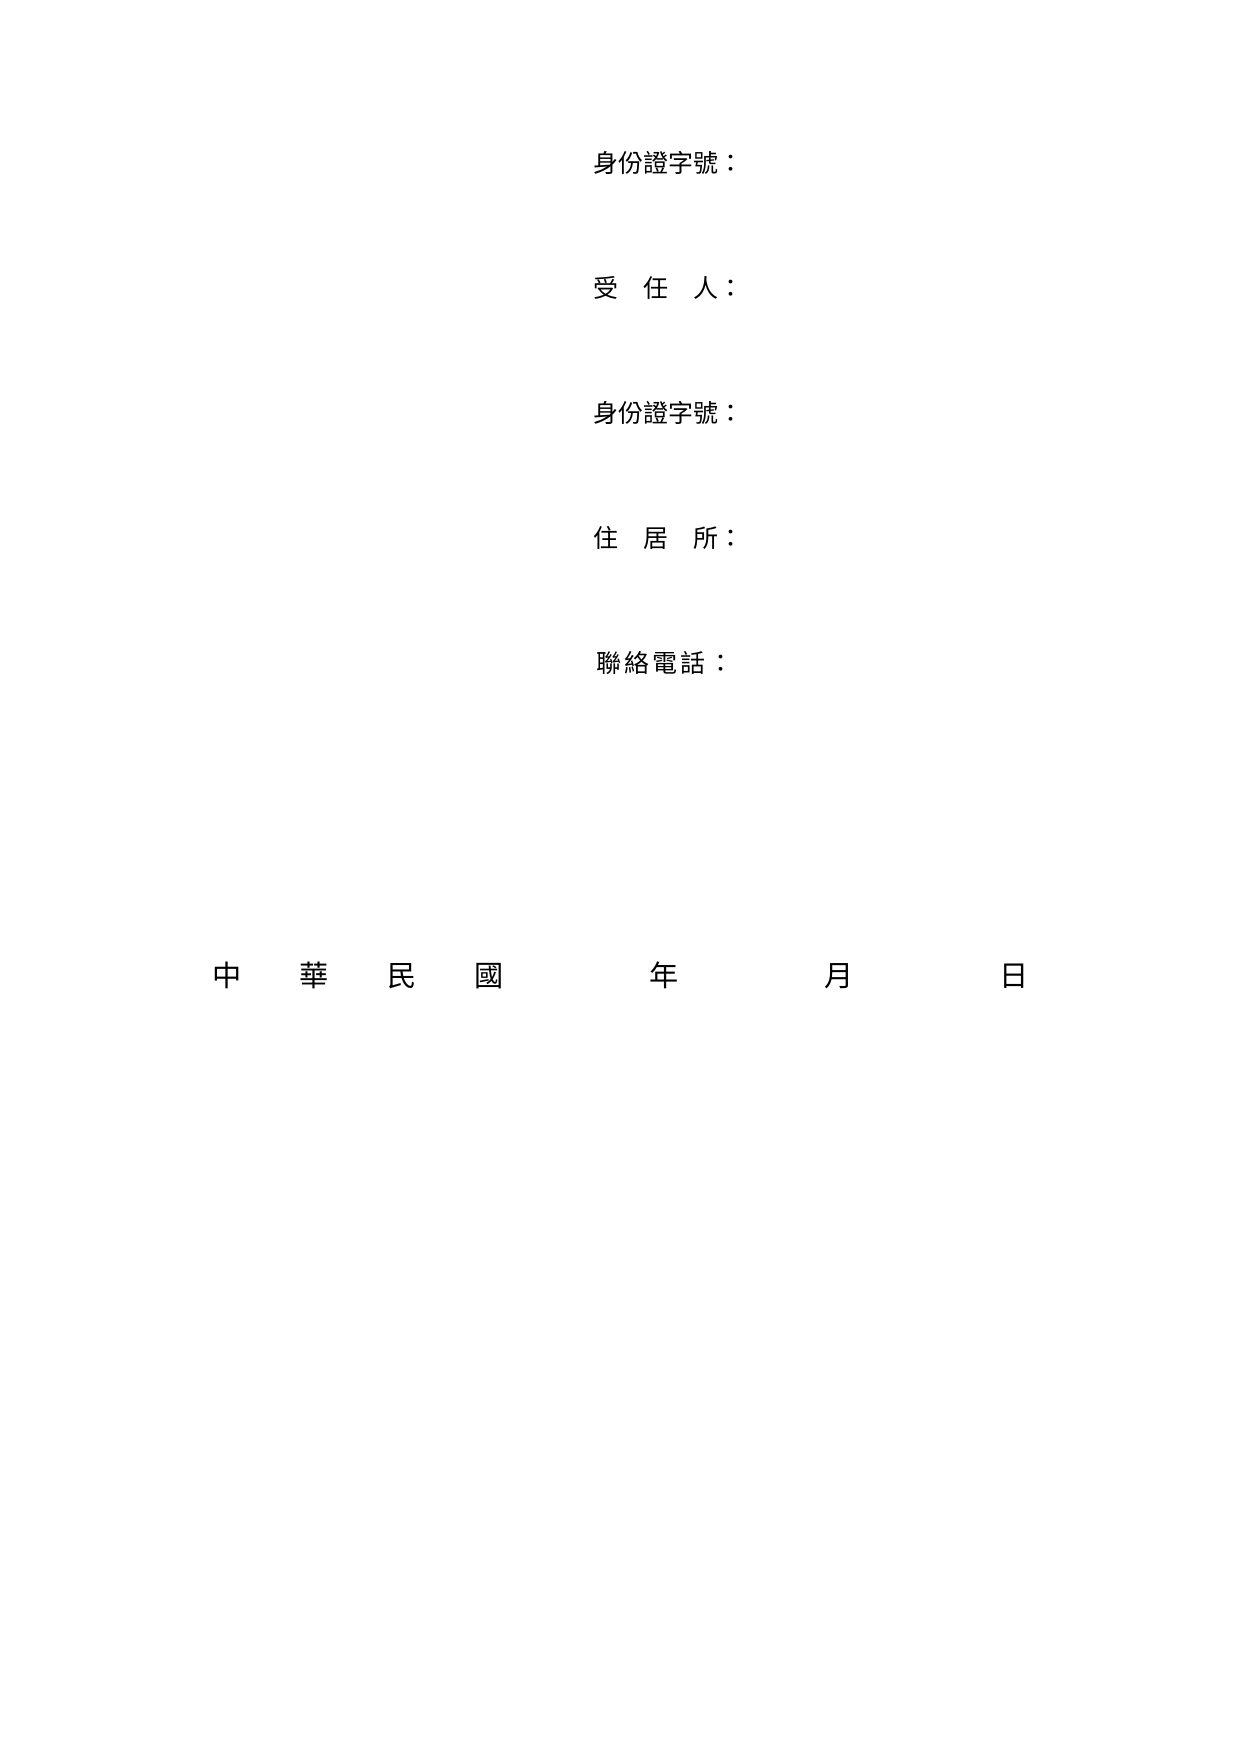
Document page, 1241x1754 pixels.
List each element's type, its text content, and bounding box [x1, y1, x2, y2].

text 中 華 民 國 年 月 日 [118, 932, 1122, 994]
text 受 任 人： [118, 244, 1122, 307]
text 身份證字號： [118, 119, 1122, 182]
text 聯絡電話： [118, 619, 1122, 682]
text 身份證字號： [118, 369, 1122, 432]
text 住 居 所： [118, 494, 1122, 557]
